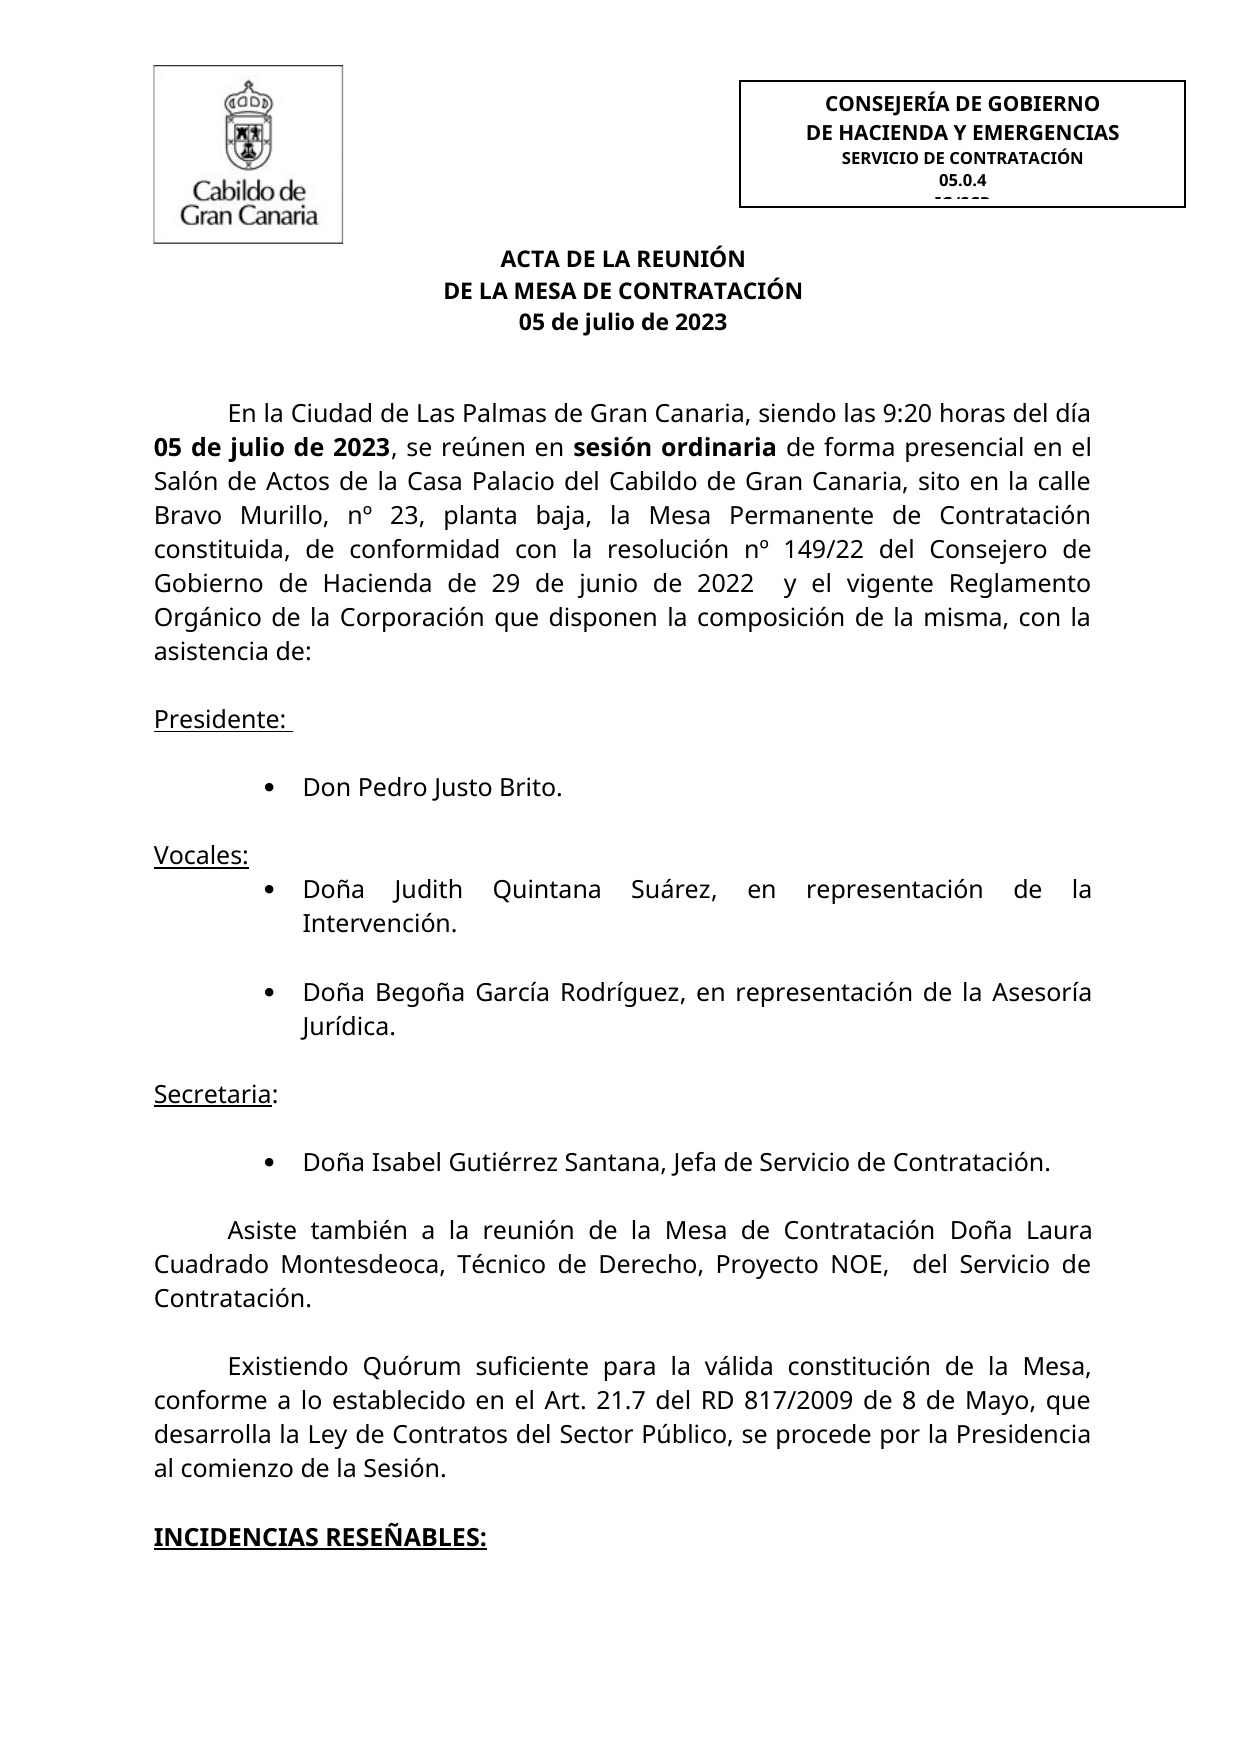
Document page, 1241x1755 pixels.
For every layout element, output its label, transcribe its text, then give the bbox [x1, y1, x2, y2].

text Existiendo Quórum suficiente para la válida constitución de la Mesa, conforme a lo establecido en el Art. 21.7 del RD 817/2009 de 8 de Mayo, que desarrolla la Ley de Contratos del Sector Público, se procede por la Presidencia al comienzo de la Sesión. [153, 1349, 1093, 1485]
list Doña Begoña García Rodríguez, en representación de la Asesoría Jurídica. [265, 974, 1093, 1042]
text Presidente: [153, 702, 1093, 736]
text INCIDENCIAS RESEÑABLES: [153, 1519, 1093, 1553]
text Asiste también a la reunión de la Mesa de Contratación Doña Laura Cuadrado Montesdeoca, Técnico de Derecho, Proyecto NOE, del Servicio de Contratación. [153, 1213, 1093, 1315]
list Doña Judith Quintana Suárez, en representación de la Intervención. [265, 872, 1093, 940]
text En la Ciudad de Las Palmas de Gran Canaria, siendo las 9:20 horas del día 05 de julio de 2023, se reúnen en sesión ordinaria de forma presencial en el Salón de Actos de la Casa Palacio del Cabildo de Gran Canaria, sito en la calle Bravo Murillo, nº 23, planta baja, la Mesa Permanente de Contratación constituida, de conformidad con la resolución nº 149/22 del Consejero de Gobierno de Hacienda de 29 de junio de 2022 y el vigente Reglamento Orgánico de la Corporación que disponen la composición de la misma, con la asistencia de: [153, 395, 1093, 668]
list Don Pedro Justo Brito. [265, 770, 1093, 804]
list Doña Isabel Gutiérrez Santana, Jefa de Servicio de Contratación. [265, 1144, 1093, 1179]
text Vocales: [153, 838, 1093, 872]
text Secretaria: [153, 1076, 1093, 1111]
